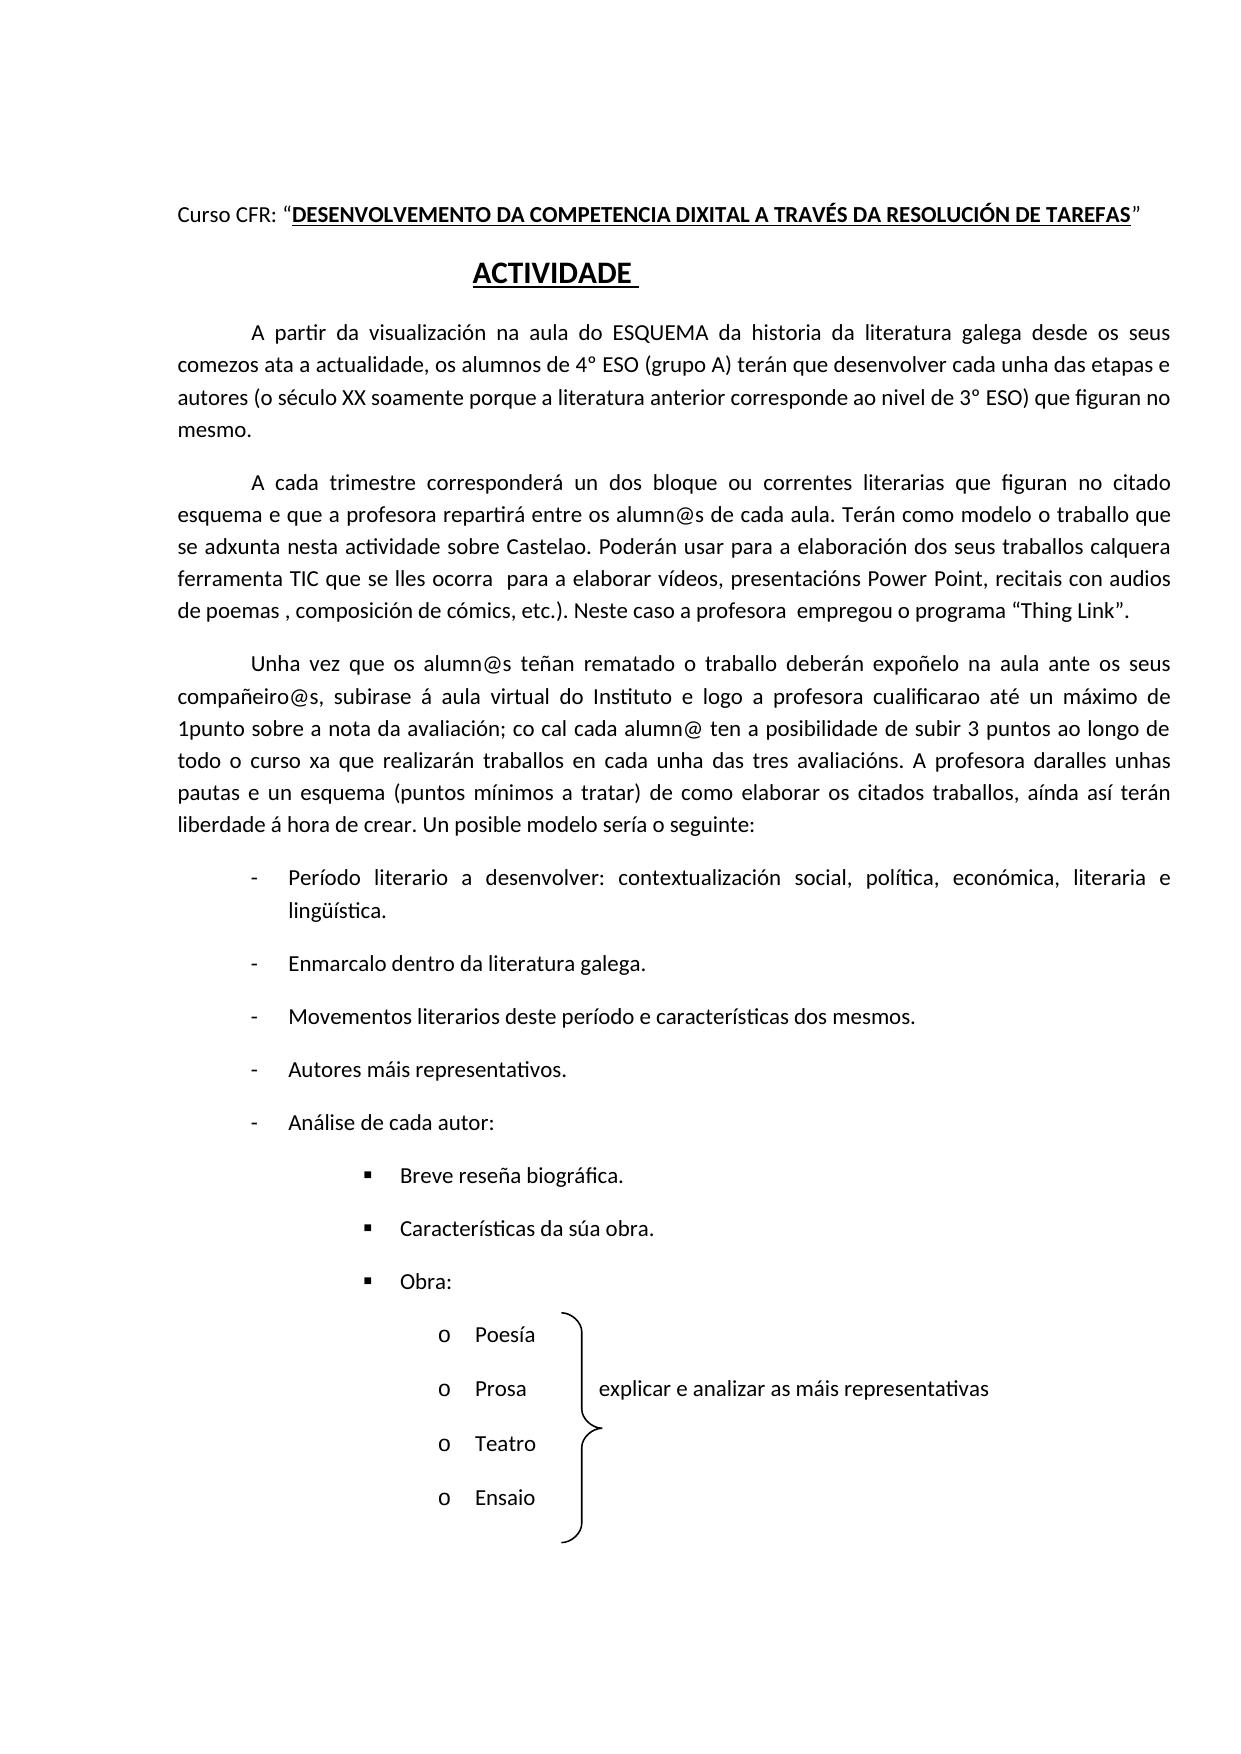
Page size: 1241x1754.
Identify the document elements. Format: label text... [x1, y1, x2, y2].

list Ensaio [437, 1483, 580, 1512]
list Autores máis representativos. [251, 1055, 1172, 1083]
list Análise de cada autor: [251, 1108, 1172, 1136]
list Obra: [362, 1267, 1172, 1295]
list [583, 1483, 1172, 1512]
list Enmarcalo dentro da literatura galega. [251, 949, 1172, 977]
list Teatro [437, 1429, 592, 1458]
text A partir da visualización na aula do ESQUEMA da historia da literatura galega desde os seus comezos ata a actualidade, os alumnos de 4º ESO (grupo A) terán que desenvolver cada unha das etapas e autores (o século XX soamente porque a literatura anterior corresponde ao nivel de 3º ESO) que figuran no mesmo. [177, 318, 1172, 443]
list Poesía [437, 1320, 580, 1349]
text Curso CFR: “DESENVOLVEMENTO DA COMPETENCIA DIXITAL A TRAVÉS DA RESOLUCIÓN DE TAREFAS” [177, 201, 1171, 229]
text Unha vez que os alumn@s teñan rematado o traballo deberán expoñelo na aula ante os seus compañeiro@s, subirase á aula virtual do Instituto e logo a profesora cualificarao até un máximo de 1punto sobre a nota da avaliación; co cal cada alumn@ ten a posibilidade de subir 3 puntos ao longo de todo o curso xa que realizarán traballos en cada unha das tres avaliacións. A profesora daralles unhas pautas e un esquema (puntos mínimos a tratar) de como elaborar os citados traballos, aínda así terán liberdade á hora de crear. Un posible modelo sería o seguinte: [177, 649, 1172, 838]
text A cada trimestre corresponderá un dos bloque ou correntes literarias que figuran no citado esquema e que a profesora repartirá entre os alumn@s de cada aula. Terán como modelo o traballo que se adxunta nesta actividade sobre Castelao. Poderán usar para a elaboración dos seus traballos calquera ferramenta TIC que se lles ocorra para a elaborar vídeos, presentacións Power Point, recitais con audios de poemas , composición de cómics, etc.). Neste caso a profesora empregou o programa “Thing Link”. [177, 468, 1172, 624]
list Características da súa obra. [362, 1214, 1172, 1242]
list Movementos literarios deste período e características dos mesmos. [251, 1002, 1172, 1030]
list [579, 1320, 1172, 1349]
list Breve reseña biográfica. [362, 1161, 1172, 1189]
list Prosa explicar e analizar as máis representativas [583, 1374, 1172, 1403]
list Prosa explicar e analizar as máis representativas [437, 1374, 580, 1403]
text ACTIVIDADE [177, 254, 1171, 292]
list Período literario a desenvolver: contextualización social, política, económica, literaria e lingüística. [251, 863, 1172, 924]
list [583, 1429, 1172, 1458]
